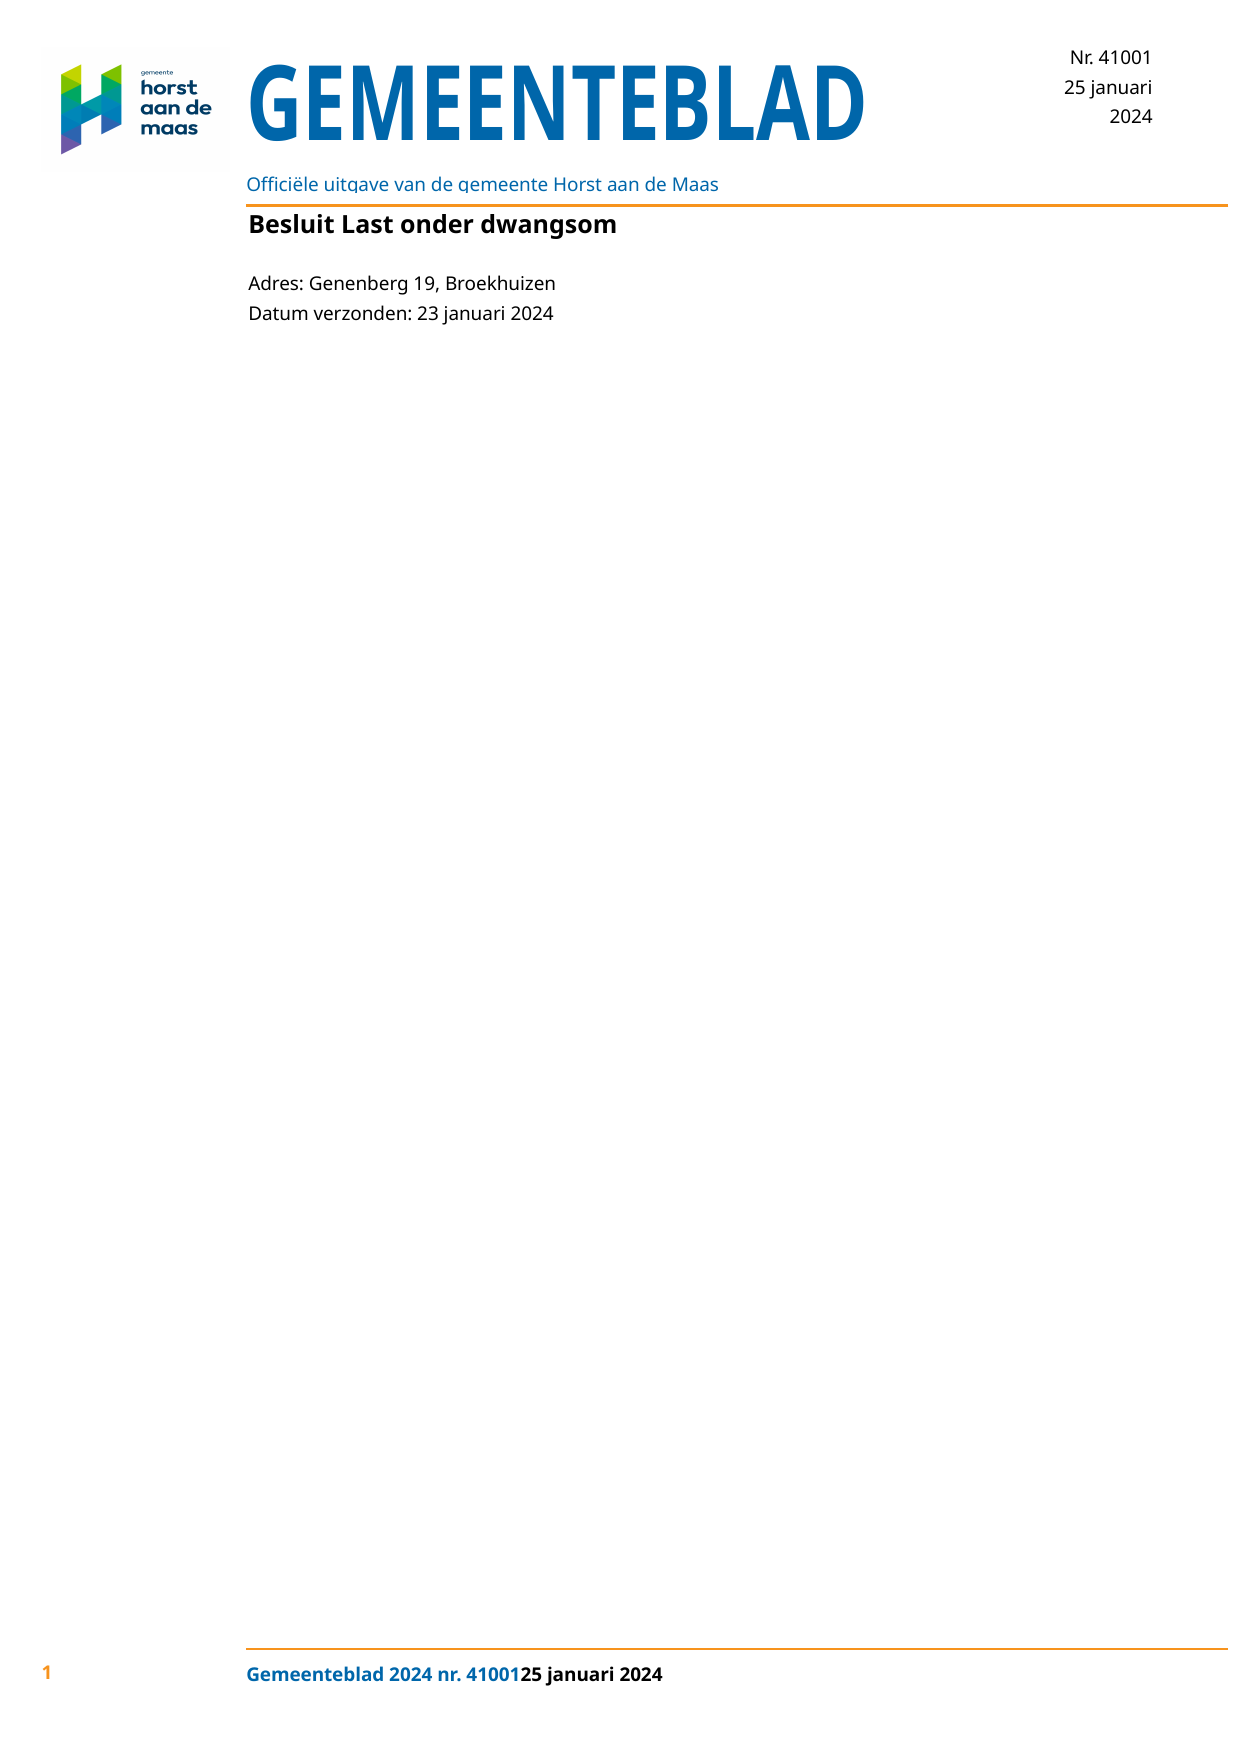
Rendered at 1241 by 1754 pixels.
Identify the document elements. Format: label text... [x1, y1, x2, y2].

picture [41, 47, 231, 172]
text Adres: Genenberg 19, Broekhuizen [248, 270, 1152, 296]
text Datum verzonden: 23 januari 2024 [248, 300, 1152, 326]
text Besluit Last onder dwangsom [248, 207, 1152, 241]
